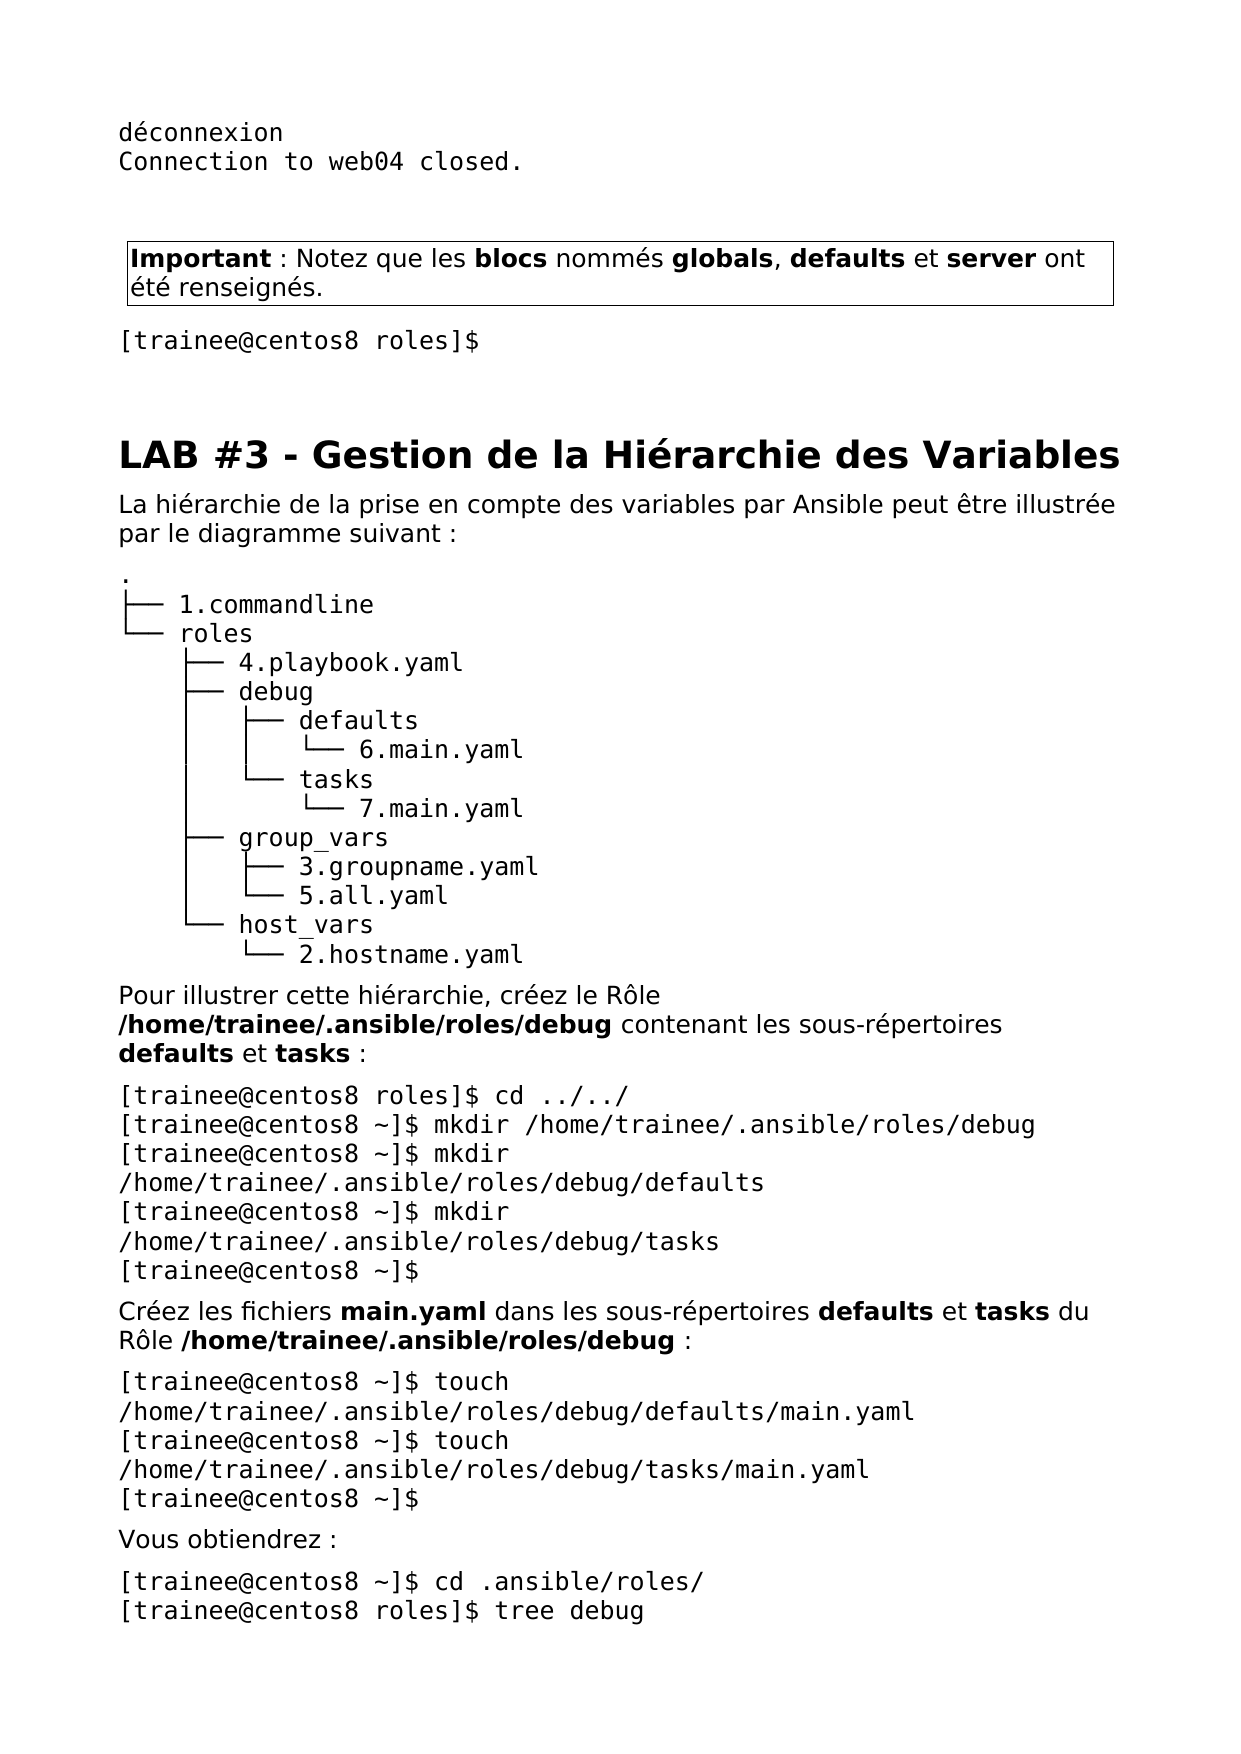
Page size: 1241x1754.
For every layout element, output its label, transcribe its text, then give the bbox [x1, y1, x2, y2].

text Créez les fichiers main.yaml dans les sous-répertoires defaults et tasks du Rôle /home/trainee/.ansible/roles/debug : [118, 1297, 1122, 1355]
text Pour illustrer cette hiérarchie, créez le Rôle /home/trainee/.ansible/roles/debug contenant les sous-répertoires defaults et tasks : [118, 981, 1122, 1068]
text [trainee@centos8 roles]$ [118, 314, 1122, 355]
text [trainee@centos8 roles]$ cd ../../ [trainee@centos8 ~]$ mkdir /home/trainee/.ansible/roles/debug [trainee@centos8 ~]$ mkdir /home/trainee/.ansible/roles/debug/defaults [trainee@centos8 ~]$ mkdir /home/trainee/.ansible/roles/debug/tasks [trainee@centos8 ~]$ [118, 1081, 1122, 1285]
text déconnexion Connection to web04 closed. [118, 118, 1122, 217]
text . ├── 1.commandline └── roles ├── 4.playbook.yaml ├── debug │ ├── defaults │ │ └── 6.main.yaml │ └── tasks │ └── 7.main.yaml ├── group_vars │ ├── 3.groupname.yaml │ └── 5.all.yaml └── host_vars └── 2.hostname.yaml [118, 561, 1122, 969]
text Vous obtiendrez : [118, 1525, 1122, 1554]
text [trainee@centos8 ~]$ cd .ansible/roles/ [trainee@centos8 roles]$ tree debug [118, 1567, 1122, 1625]
subtitle LAB #3 - Gestion de la Hiérarchie des Variables [118, 434, 1122, 477]
text [trainee@centos8 ~]$ touch /home/trainee/.ansible/roles/debug/defaults/main.yaml [trainee@centos8 ~]$ touch /home/trainee/.ansible/roles/debug/tasks/main.yaml [trainee@centos8 ~]$ [118, 1368, 1122, 1513]
text La hiérarchie de la prise en compte des variables par Ansible peut être illustrée par le diagramme suivant : [118, 490, 1122, 548]
table_header Important : Notez que les blocs nommés globals, defaults et server ont été renseignés. [128, 242, 1113, 305]
